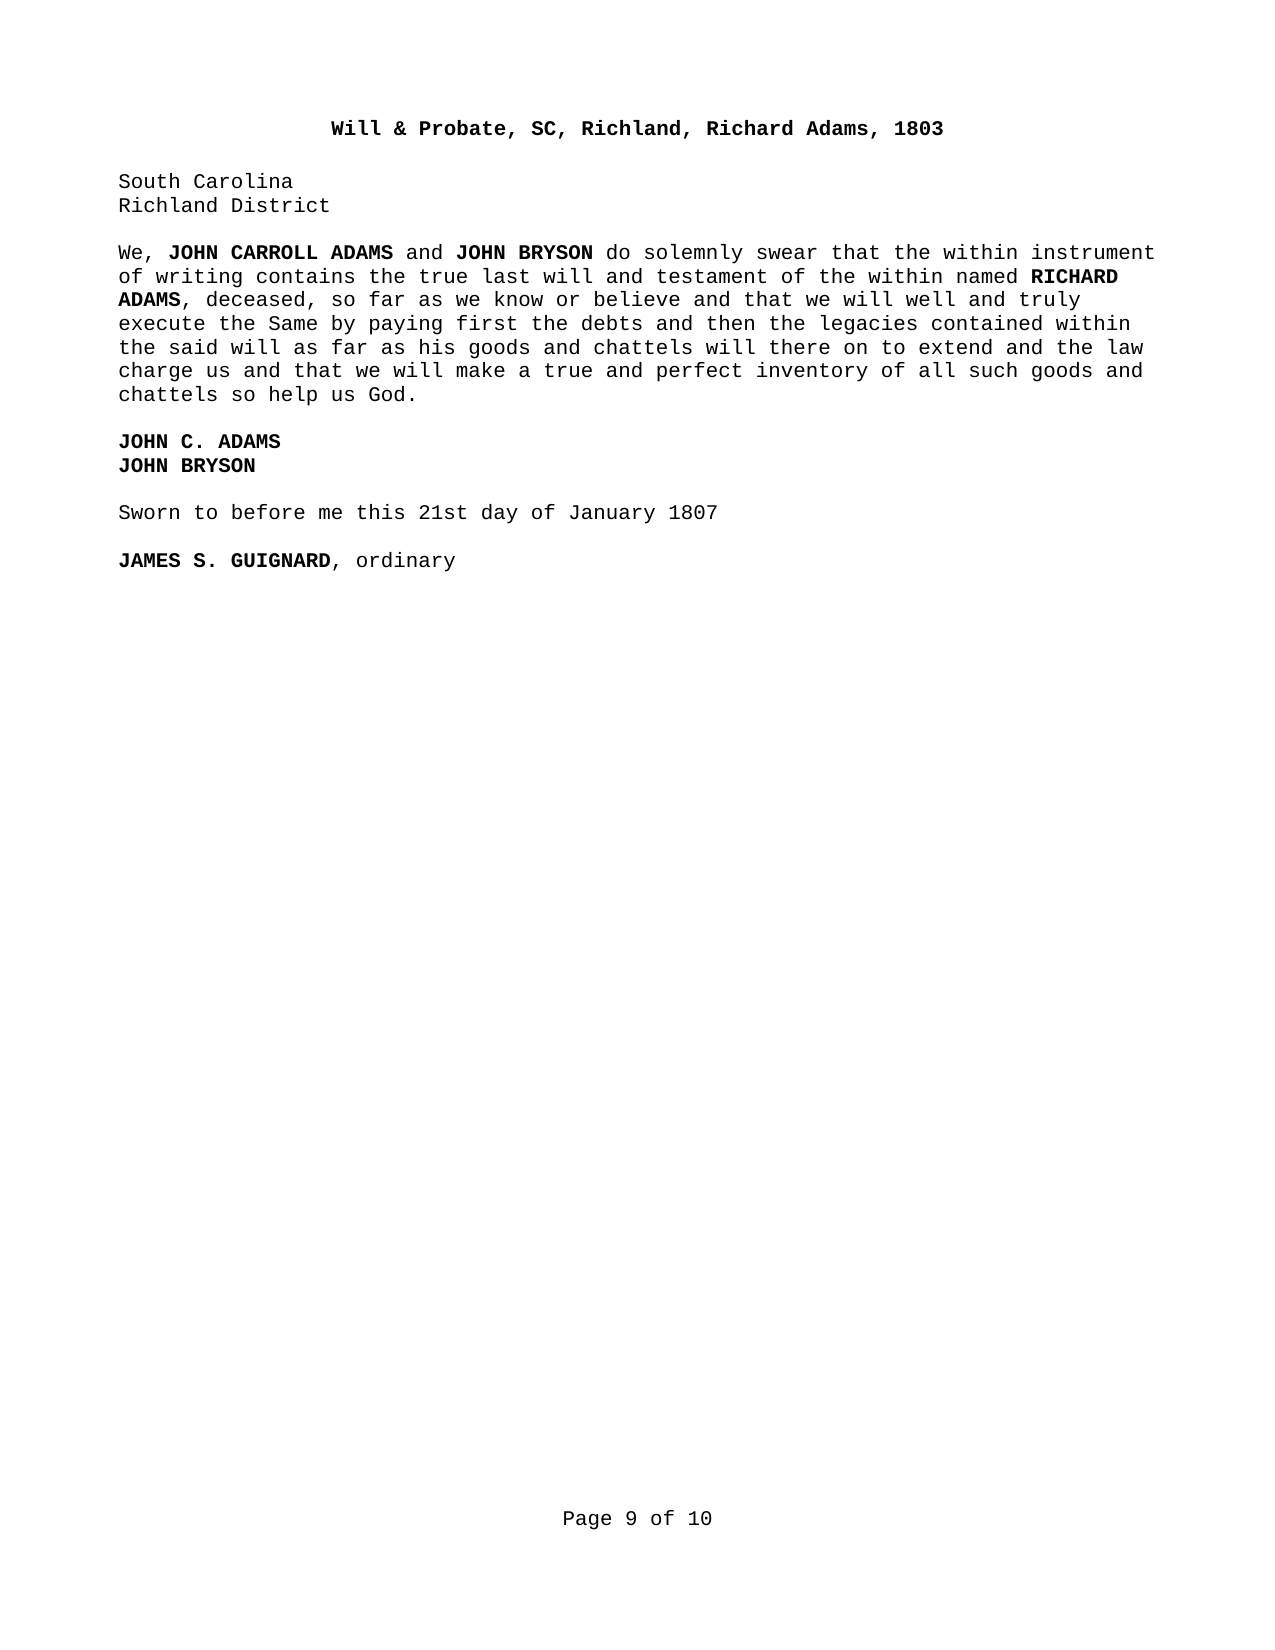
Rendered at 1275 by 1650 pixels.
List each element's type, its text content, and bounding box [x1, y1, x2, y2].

text John Bryson [118, 455, 1157, 479]
text Sworn to before me this 21st day of January 1807 [118, 502, 1157, 526]
text We, John Carroll Adams and John Bryson do solemnly swear that the within instrument of writing contains the true last will and testament of the within named Richard Adams, deceased, so far as we know or believe and that we will well and truly execute the Same by paying first the debts and then the legacies contained within the said will as far as his goods and chattels will there on to extend and the law charge us and that we will make a true and perfect inventory of all such goods and chattels so help us God. [118, 242, 1157, 408]
text South Carolina [118, 171, 1157, 195]
text James S. Guignard, ordinary [118, 549, 1157, 573]
text John C. Adams [118, 431, 1157, 455]
text Richland District [118, 195, 1157, 218]
